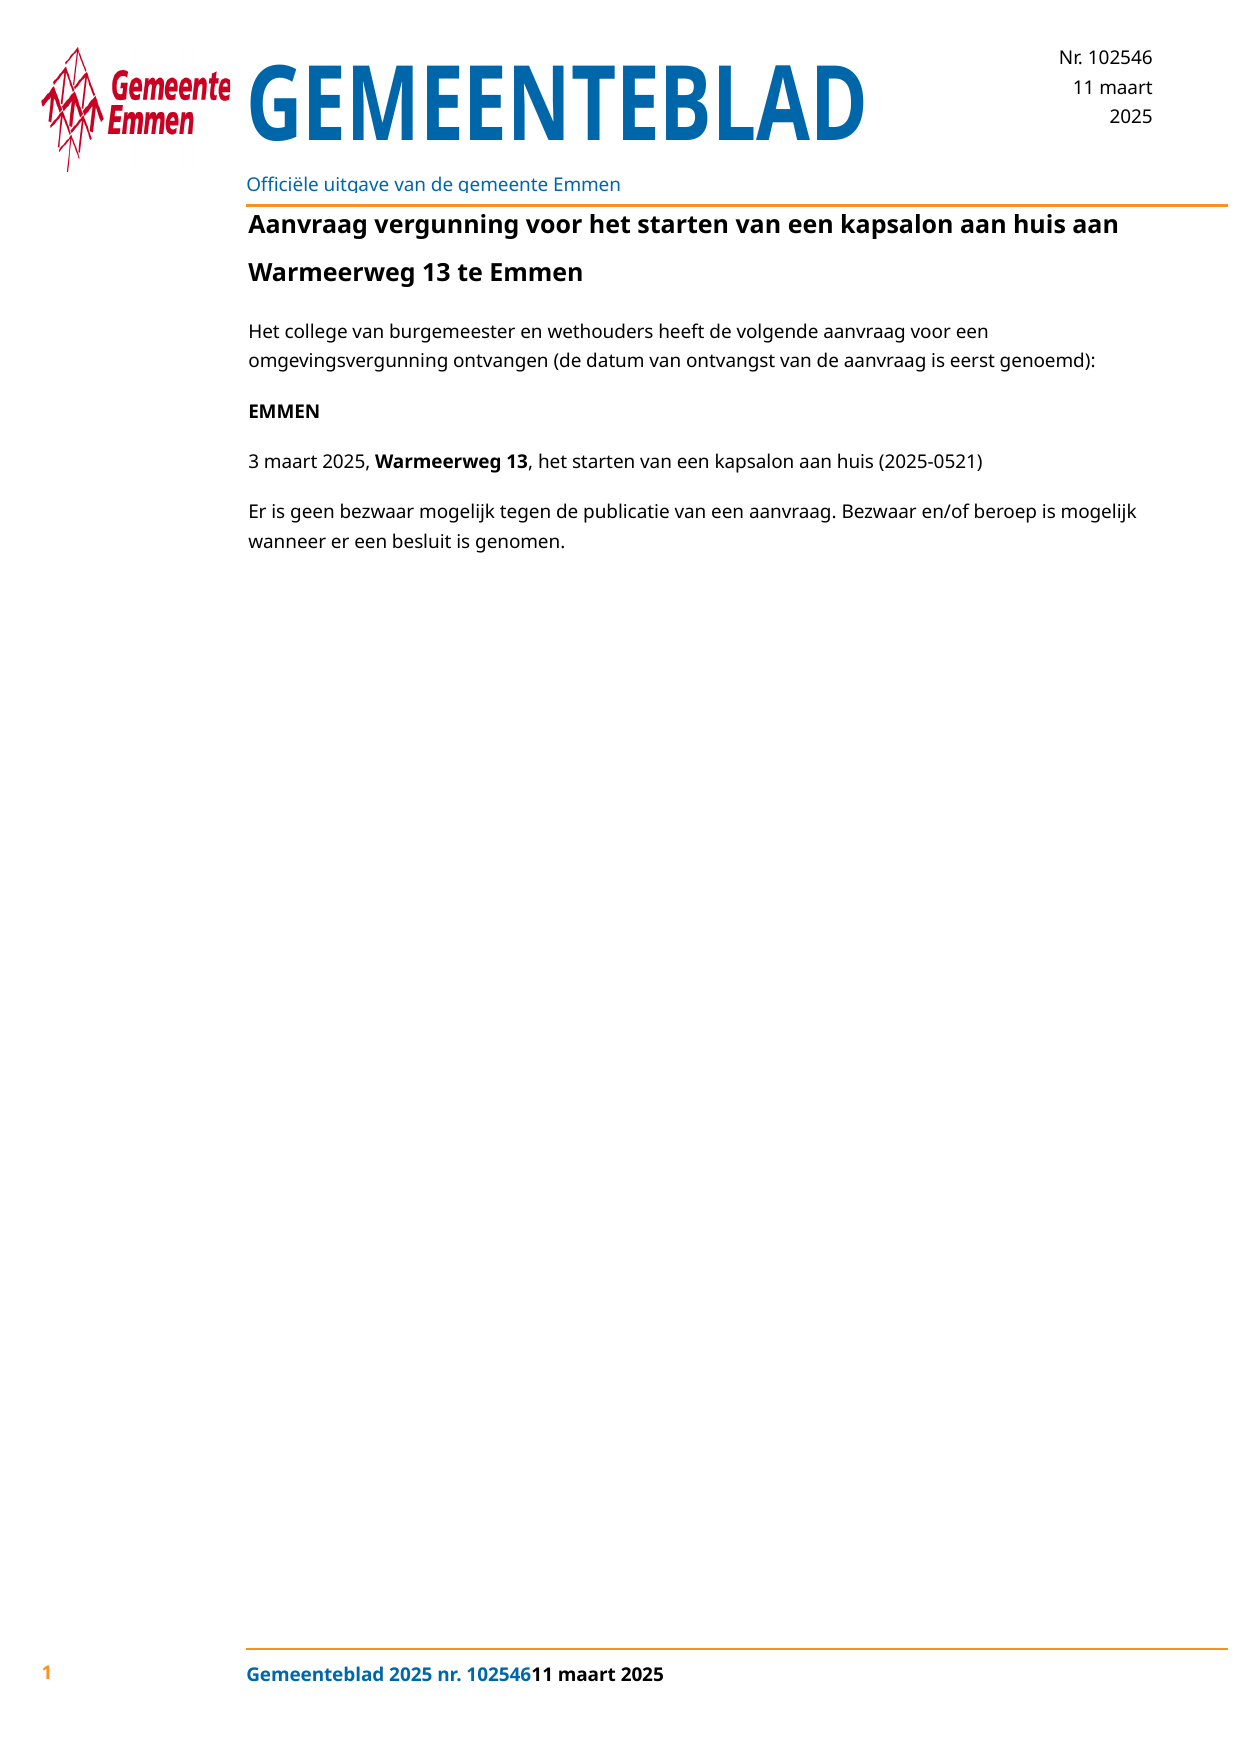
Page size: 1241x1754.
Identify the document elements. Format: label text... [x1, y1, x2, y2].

text EMMEN [248, 398, 1152, 424]
picture [41, 47, 231, 172]
text Aanvraag vergunning voor het starten van een kapsalon aan huis aan Warmeerweg 13 te Emmen [248, 207, 1152, 288]
text Er is geen bezwaar mogelijk tegen de publicatie van een aanvraag. Bezwaar en/of beroep is mogelijk wanneer er een besluit is genomen. [248, 499, 1152, 554]
text 3 maart 2025, Warmeerweg 13, het starten van een kapsalon aan huis (2025-0521) [248, 448, 1152, 474]
text Het college van burgemeester en wethouders heeft de volgende aanvraag voor een omgevingsvergunning ontvangen (de datum van ontvangst van de aanvraag is eerst genoemd): [248, 318, 1152, 373]
